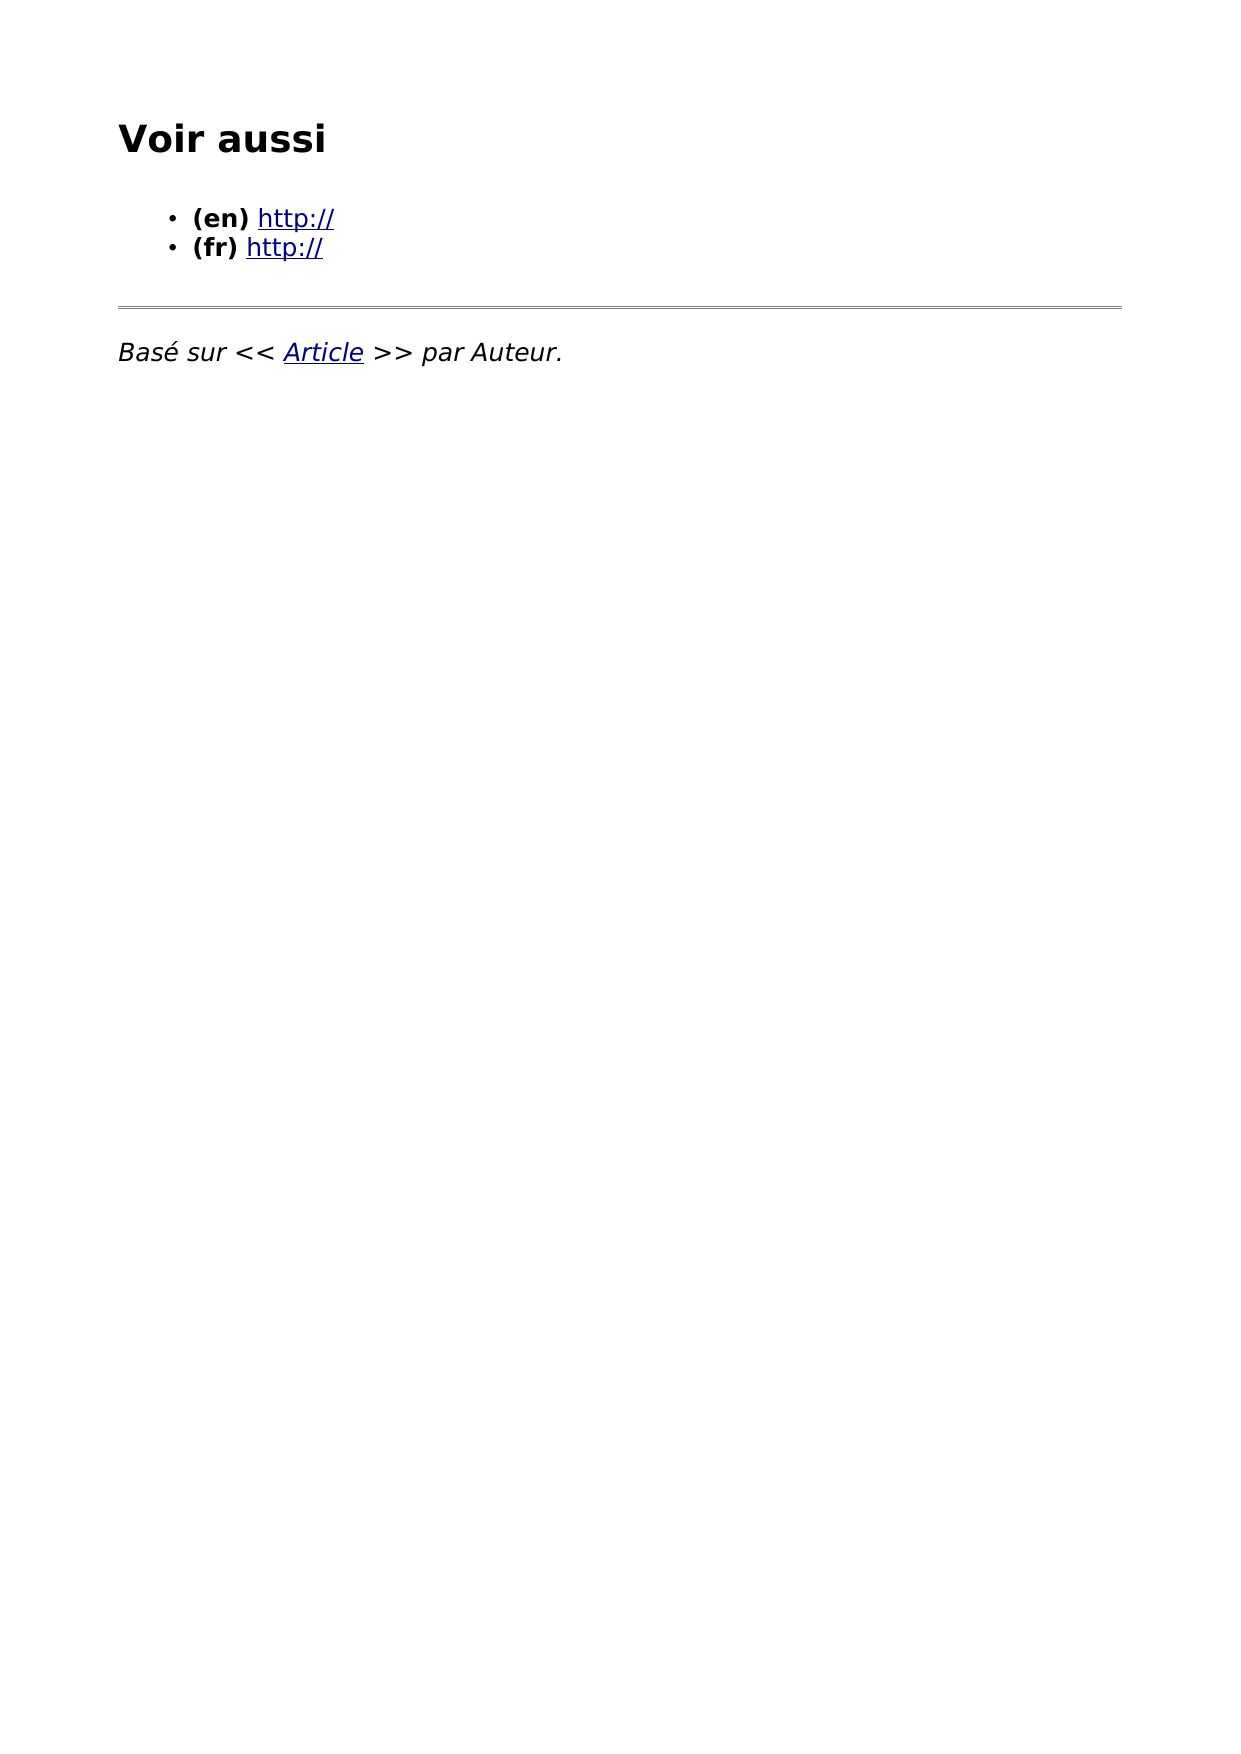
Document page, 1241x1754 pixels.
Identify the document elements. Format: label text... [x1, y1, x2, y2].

list (fr) http:// [177, 233, 1122, 262]
list (en) http:// [177, 204, 1122, 233]
text Basé sur << Article >> par Auteur. [118, 338, 1122, 367]
subtitle Voir aussi [118, 118, 1122, 162]
